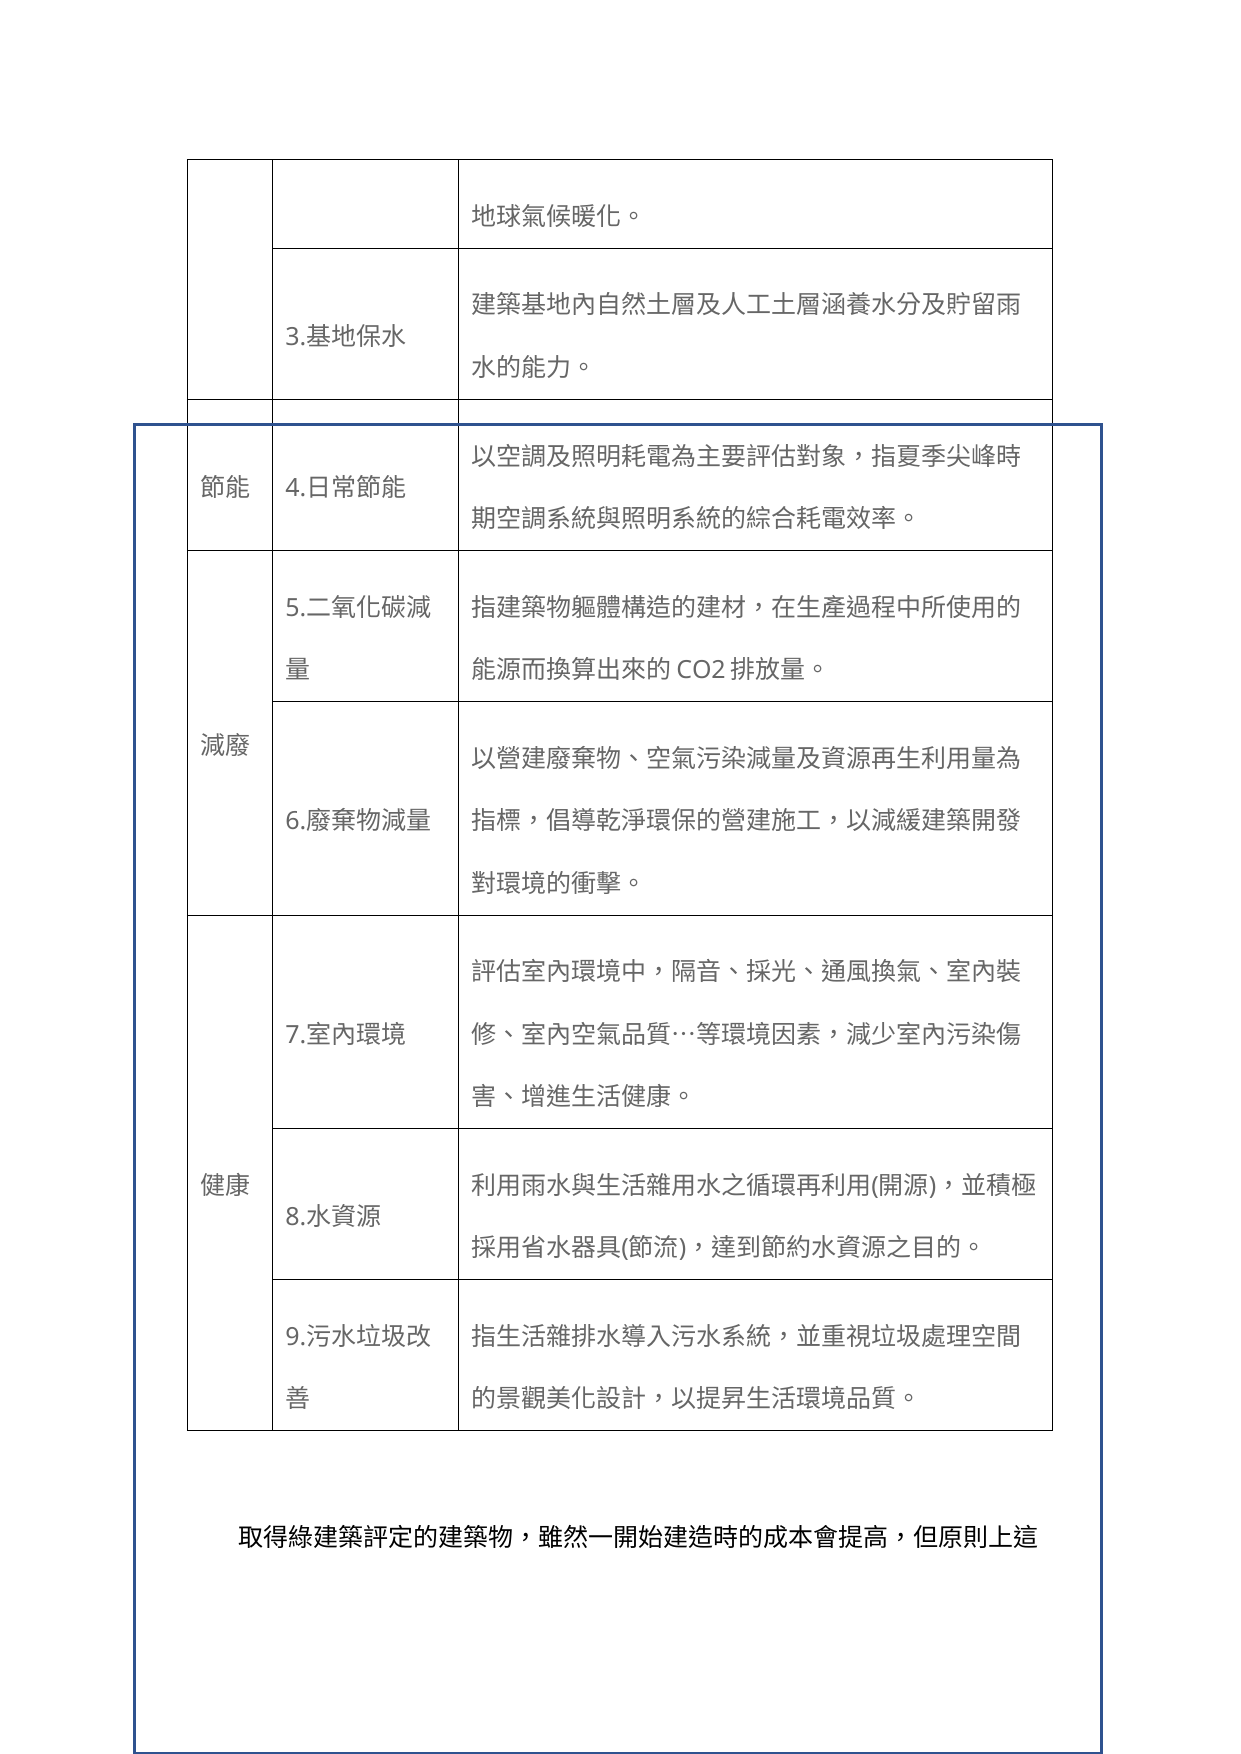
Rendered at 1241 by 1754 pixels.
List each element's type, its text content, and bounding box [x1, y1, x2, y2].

table_cell 節能 [188, 426, 272, 550]
table_cell [188, 160, 272, 399]
table_cell 減廢 [188, 551, 272, 914]
table_cell 評估室內環境中，隔音、採光、通風換氣、室內裝修、室內空氣品質…等環境因素，減少室內污染傷害、增進生活健康。 [459, 916, 1052, 1128]
table_cell [188, 400, 272, 423]
table_cell [273, 160, 458, 248]
table_cell 地球氣候暖化。 [459, 160, 1052, 248]
table_cell 指生活雜排水導入污水系統，並重視垃圾處理空間的景觀美化設計，以提昇生活環境品質。 [459, 1280, 1052, 1430]
table_cell 健康 [188, 916, 272, 1430]
table_cell 8.水資源 [273, 1129, 458, 1279]
text 取得綠建築評定的建築物，雖然一開始建造時的成本會提高，但原則上這 [187, 1494, 1053, 1556]
table_cell 6.廢棄物減量 [273, 702, 458, 914]
table_cell 4.日常節能 [273, 426, 458, 550]
table_cell 以空調及照明耗電為主要評估對象，指夏季尖峰時期空調系統與照明系統的綜合耗電效率。 [459, 426, 1052, 550]
table_cell 建築基地內自然土層及人工土層涵養水分及貯留雨水的能力。 [459, 249, 1052, 399]
table_cell 指建築物軀體構造的建材，在生產過程中所使用的能源而換算出來的CO2排放量。 [459, 551, 1052, 701]
table_cell 以營建廢棄物、空氣污染減量及資源再生利用量為指標，倡導乾淨環保的營建施工，以減緩建築開發對環境的衝擊。 [459, 702, 1052, 914]
table_cell 5.二氧化碳減量 [273, 551, 458, 701]
table_cell [273, 400, 458, 423]
table_cell 9.污水垃圾改善 [273, 1280, 458, 1430]
table_cell 利用雨水與生活雜用水之循環再利用(開源)，並積極採用省水器具(節流)，達到節約水資源之目的。 [459, 1129, 1052, 1279]
table_cell 7.室內環境 [273, 916, 458, 1128]
table_cell [459, 400, 1052, 423]
table_cell 3.基地保水 [273, 249, 458, 399]
